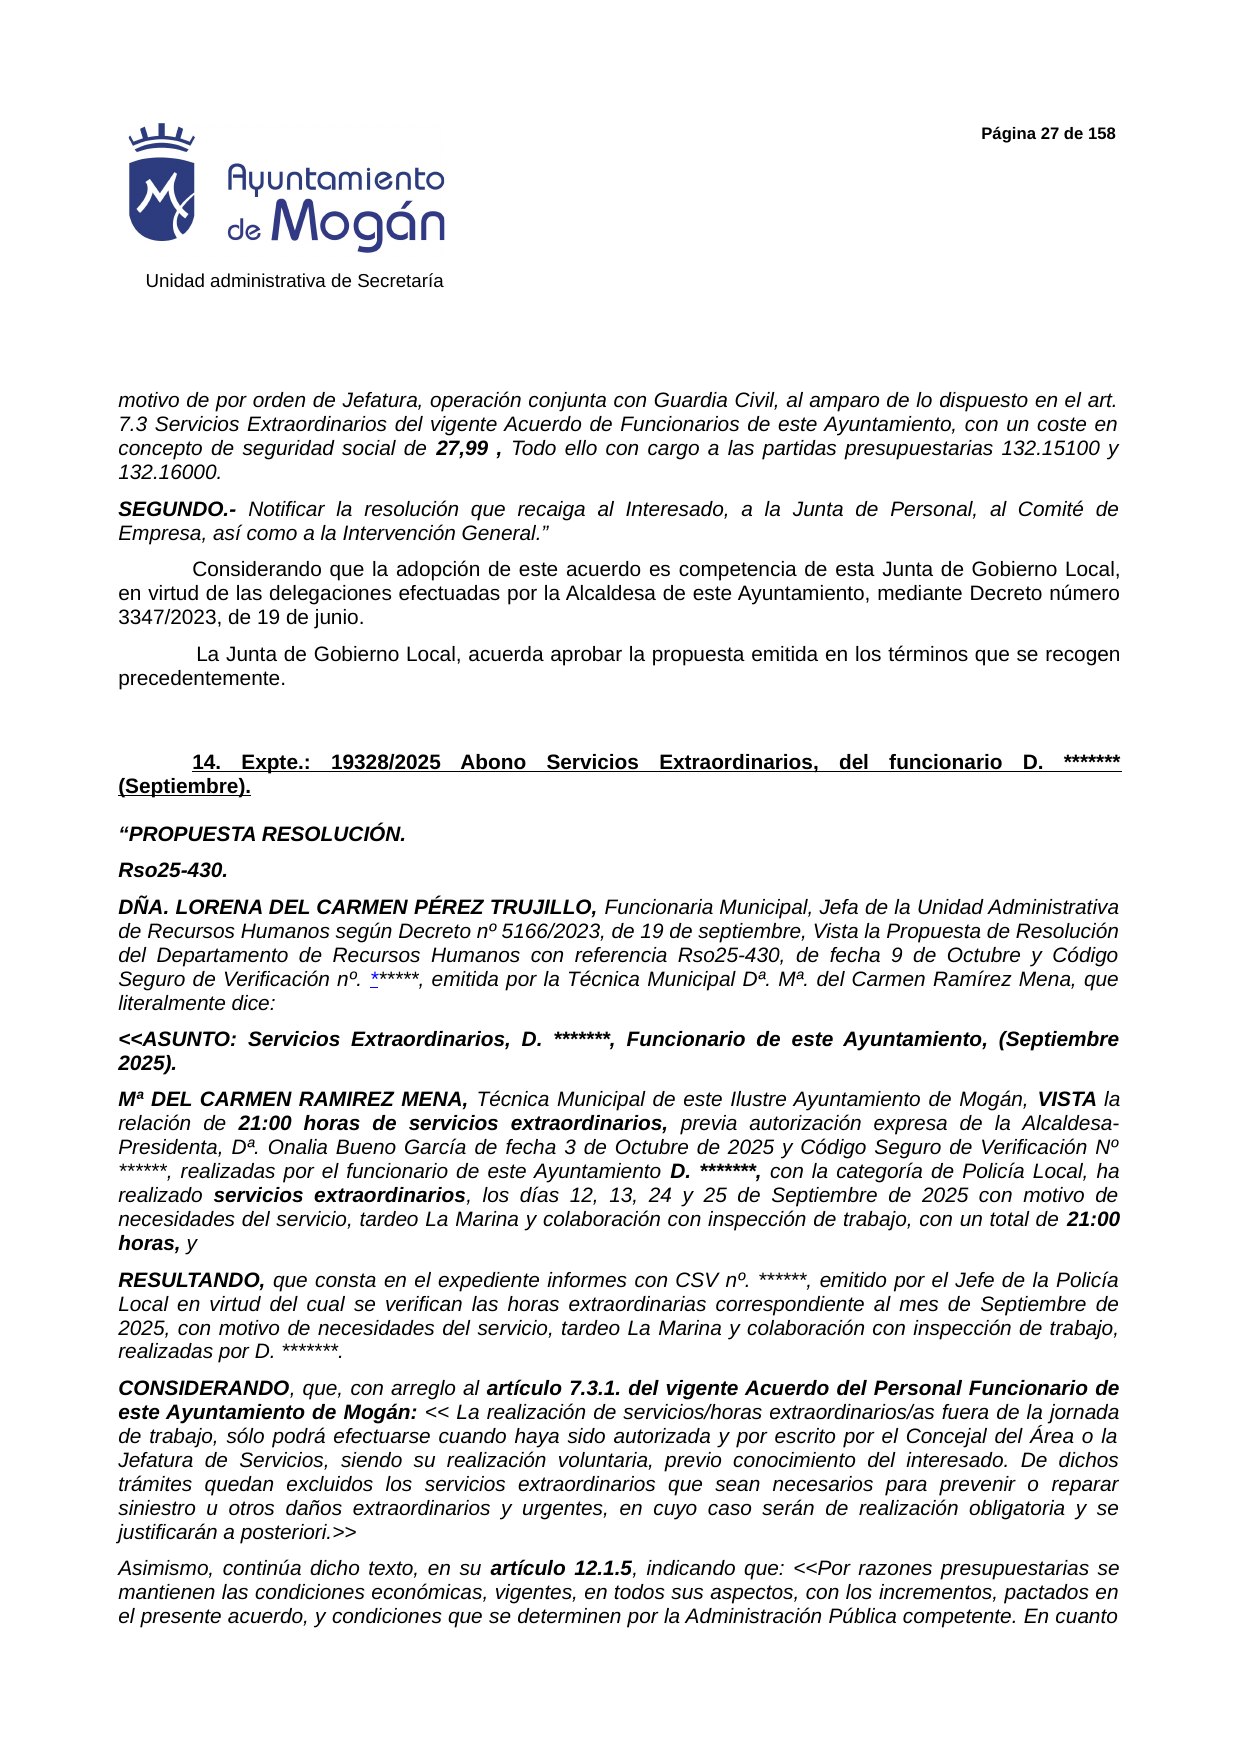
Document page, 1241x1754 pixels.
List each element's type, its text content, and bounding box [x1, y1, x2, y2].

text SEGUNDO.- Notificar la resolución que recaiga al Interesado, a la Junta de Personal, al Comité de Empresa, así como a la Intervención General.” [118, 497, 1122, 544]
text <<ASUNTO: Servicios Extraordinarios, D. *******, Funcionario de este Ayuntamiento, (Septiembre 2025). [118, 1027, 1122, 1075]
text Asimismo, continúa dicho texto, en su artículo 12.1.5, indicando que: <<Por razones presupuestarias se mantienen las condiciones económicas, vigentes, en todos sus aspectos, con los incrementos, pactados en el presente acuerdo, y condiciones que se determinen por la Administración Pública competente. En cuanto [118, 1556, 1122, 1628]
text “PROPUESTA RESOLUCIÓN. [118, 822, 1122, 846]
text Mª DEL CARMEN RAMIREZ MENA, Técnica Municipal de este Ilustre Ayuntamiento de Mogán, VISTA la relación de 21:00 horas de servicios extraordinarios, previa autorización expresa de la Alcaldesa-Presidenta, Dª. Onalia Bueno García de fecha 3 de Octubre de 2025 y Código Seguro de Verificación Nº ******, realizadas por el funcionario de este Ayuntamiento D. *******, con la categoría de Policía Local, ha realizado servicios extraordinarios, los días 12, 13, 24 y 25 de Septiembre de 2025 con motivo de necesidades del servicio, tardeo La Marina y colaboración con inspección de trabajo, con un total de 21:00 horas, y [118, 1087, 1122, 1255]
picture [128, 123, 445, 259]
text motivo de por orden de Jefatura, operación conjunta con Guardia Civil, al amparo de lo dispuesto en el art. 7.3 Servicios Extraordinarios del vigente Acuerdo de Funcionarios de este Ayuntamiento, con un coste en concepto de seguridad social de 27,99 , Todo ello con cargo a las partidas presupuestarias 132.15100 y 132.16000. [118, 388, 1122, 484]
text Rso25-430. [118, 858, 1122, 882]
text DÑA. LORENA DEL CARMEN PÉREZ TRUJILLO, Funcionaria Municipal, Jefa de la Unidad Administrativa de Recursos Humanos según Decreto nº 5166/2023, de 19 de septiembre, Vista la Propuesta de Resolución del Departamento de Recursos Humanos con referencia Rso25-430, de fecha 9 de Octubre y Código Seguro de Verificación nº. ******, emitida por la Técnica Municipal Dª. Mª. del Carmen Ramírez Mena, que literalmente dice: [118, 894, 1122, 1014]
text CONSIDERANDO, que, con arreglo al artículo 7.3.1. del vigente Acuerdo del Personal Funcionario de este Ayuntamiento de Mogán: << La realización de servicios/horas extraordinarios/as fuera de la jornada de trabajo, sólo podrá efectuarse cuando haya sido autorizada y por escrito por el Concejal del Área o la Jefatura de Servicios, siendo su realización voluntaria, previo conocimiento del interesado. De dichos trámites quedan excluidos los servicios extraordinarios que sean necesarios para prevenir o reparar siniestro u otros daños extraordinarios y urgentes, en cuyo caso serán de realización obligatoria y se justificarán a posteriori.>> [118, 1376, 1122, 1543]
text Considerando que la adopción de este acuerdo es competencia de esta Junta de Gobierno Local, en virtud de las delegaciones efectuadas por la Alcaldesa de este Ayuntamiento, mediante Decreto número 3347/2023, de 19 de junio. [118, 557, 1122, 629]
text 14. Expte.: 19328/2025 Abono Servicios Extraordinarios, del funcionario D. ******* (Septiembre). [118, 750, 1122, 798]
text La Junta de Gobierno Local, acuerda aprobar la propuesta emitida en los términos que se recogen precedentemente. [118, 641, 1122, 689]
text RESULTANDO, que consta en el expediente informes con CSV nº. ******, emitido por el Jefe de la Policía Local en virtud del cual se verifican las horas extraordinarias correspondiente al mes de Septiembre de 2025, con motivo de necesidades del servicio, tardeo La Marina y colaboración con inspección de trabajo, realizadas por D. *******. [118, 1267, 1122, 1363]
